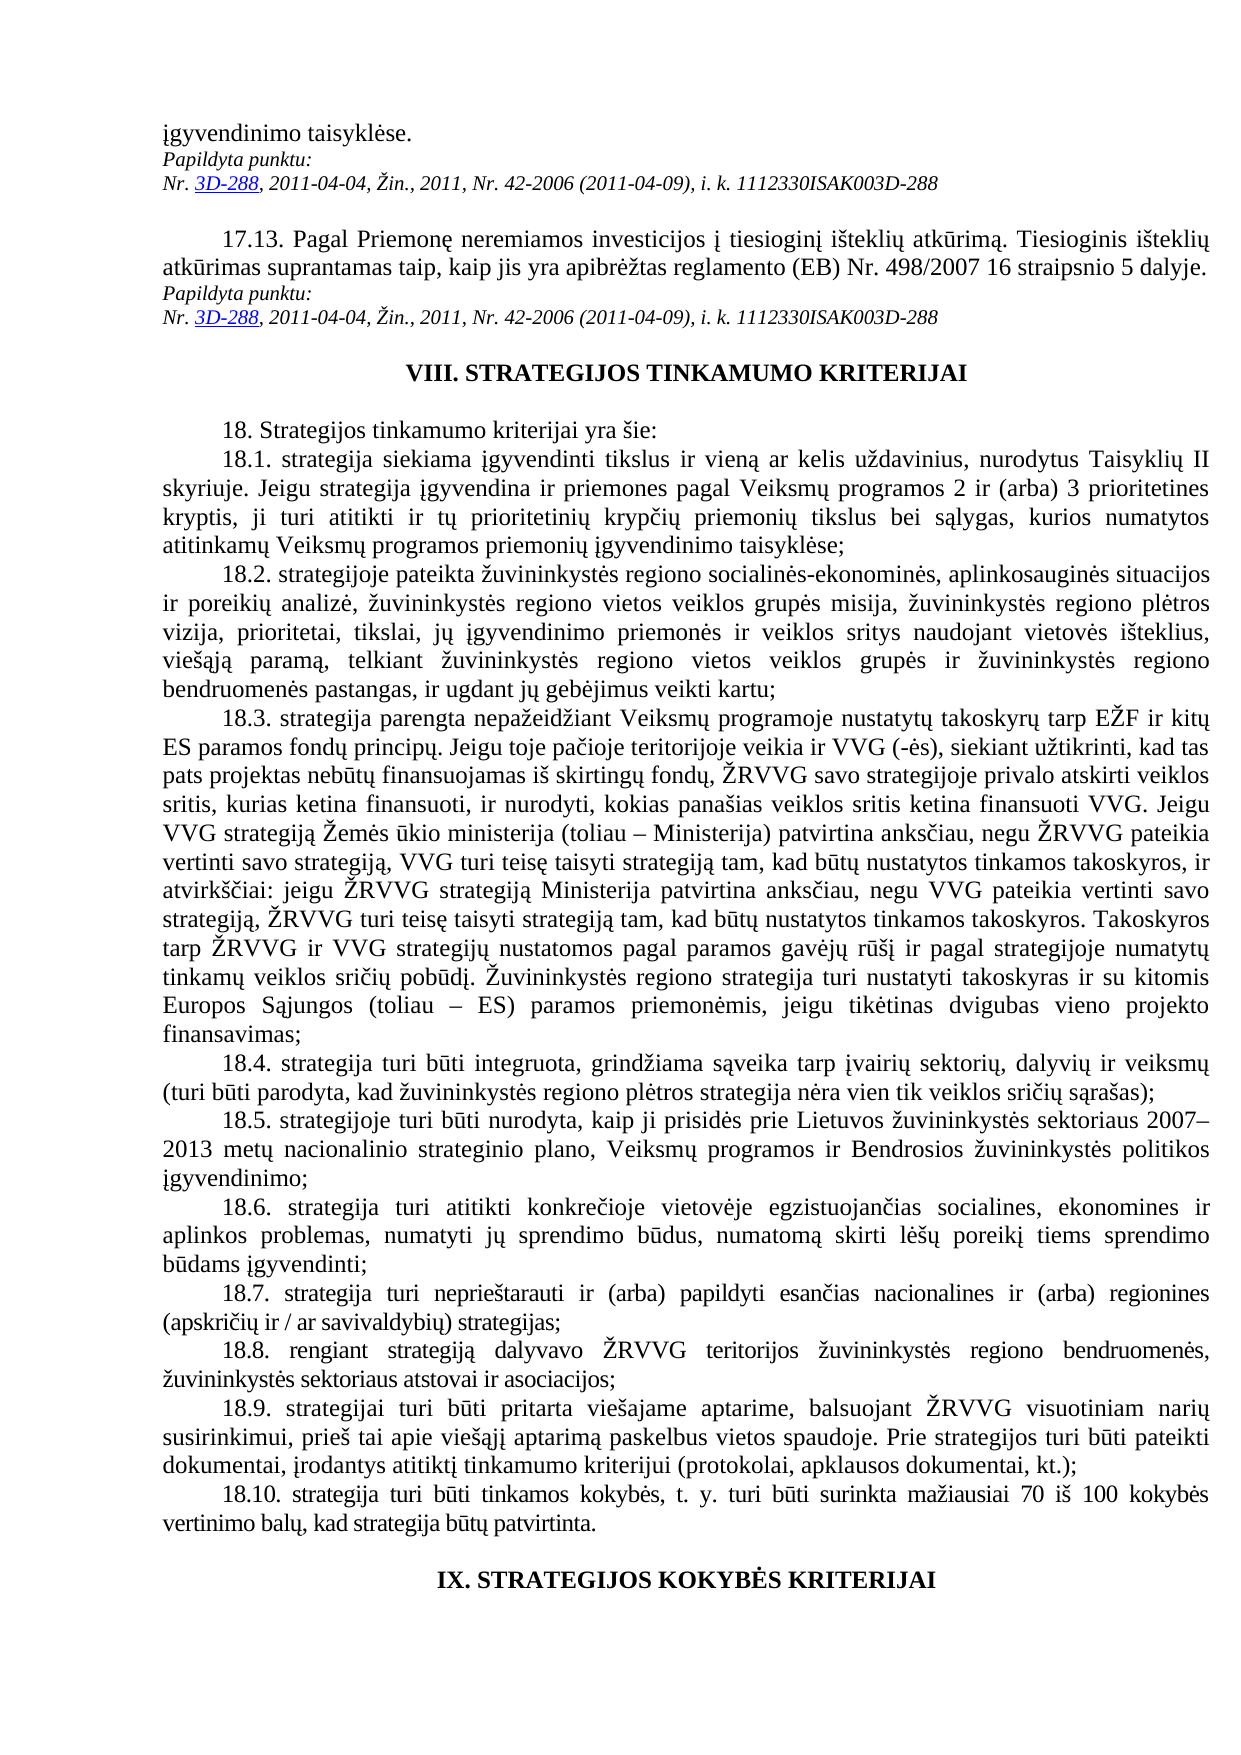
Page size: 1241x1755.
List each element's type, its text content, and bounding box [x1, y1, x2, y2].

text 18.5. strategijoje turi būti nurodyta, kaip ji prisidės prie Lietuvos žuvininkystės sektoriaus 2007–2013 metų nacionalinio strateginio plano, Veiksmų programos ir Bendrosios žuvininkystės politikos įgyvendinimo; [162, 1106, 1211, 1192]
text 18. Strategijos tinkamumo kriterijai yra šie: [162, 416, 1211, 444]
text 18.6. strategija turi atitikti konkrečioje vietovėje egzistuojančias socialines, ekonomines ir aplinkos problemas, numatyti jų sprendimo būdus, numatomą skirti lėšų poreikį tiems sprendimo būdams įgyvendinti; [162, 1192, 1211, 1278]
text Papildyta punktu: [162, 281, 1211, 305]
text 18.9. strategijai turi būti pritarta viešajame aptarime, balsuojant ŽRVVG visuotiniam narių susirinkimui, prieš tai apie viešąjį aptarimą paskelbus vietos spaudoje. Prie strategijos turi būti pateikti dokumentai, įrodantys atitiktį tinkamumo kriterijui (protokolai, apklausos dokumentai, kt.); [162, 1393, 1211, 1479]
text 18.3. strategija parengta nepažeidžiant Veiksmų programoje nustatytų takoskyrų tarp EŽF ir kitų ES paramos fondų principų. Jeigu toje pačioje teritorijoje veikia ir VVG (-ės), siekiant užtikrinti, kad tas pats projektas nebūtų finansuojamas iš skirtingų fondų, ŽRVVG savo strategijoje privalo atskirti veiklos sritis, kurias ketina finansuoti, ir nurodyti, kokias panašias veiklos sritis ketina finansuoti VVG. Jeigu VVG strategiją Žemės ūkio ministerija (toliau – Ministerija) patvirtina anksčiau, negu ŽRVVG pateikia vertinti savo strategiją, VVG turi teisę taisyti strategiją tam, kad būtų nustatytos tinkamos takoskyros, ir atvirkščiai: jeigu ŽRVVG strategiją Ministerija patvirtina anksčiau, negu VVG pateikia vertinti savo strategiją, ŽRVVG turi teisę taisyti strategiją tam, kad būtų nustatytos tinkamos takoskyros. Takoskyros tarp ŽRVVG ir VVG strategijų nustatomos pagal paramos gavėjų rūšį ir pagal strategijoje numatytų tinkamų veiklos sričių pobūdį. Žuvininkystės regiono strategija turi nustatyti takoskyras ir su kitomis Europos Sąjungos (toliau – ES) paramos priemonėmis, jeigu tikėtinas dvigubas vieno projekto finansavimas; [162, 703, 1211, 1048]
text 18.2. strategijoje pateikta žuvininkystės regiono socialinės-ekonominės, aplinkosauginės situacijos ir poreikių analizė, žuvininkystės regiono vietos veiklos grupės misija, žuvininkystės regiono plėtros vizija, prioritetai, tikslai, jų įgyvendinimo priemonės ir veiklos sritys naudojant vietovės išteklius, viešąją paramą, telkiant žuvininkystės regiono vietos veiklos grupės ir žuvininkystės regiono bendruomenės pastangas, ir ugdant jų gebėjimus veikti kartu; [162, 559, 1211, 703]
text 17.13. Pagal Priemonę neremiamos investicijos į tiesioginį išteklių atkūrimą. Tiesioginis išteklių atkūrimas suprantamas taip, kaip jis yra apibrėžtas reglamento (EB) Nr. 498/2007 16 straipsnio 5 dalyje. [162, 224, 1211, 281]
text Nr. 3D-288, 2011-04-04, Žin., 2011, Nr. 42-2006 (2011-04-09), i. k. 1112330ISAK003D-288 [162, 305, 1211, 329]
text 18.8. rengiant strategiją dalyvavo ŽRVVG teritorijos žuvininkystės regiono bendruomenės, žuvininkystės sektoriaus atstovai ir asociacijos; [162, 1336, 1211, 1393]
text 18.1. strategija siekiama įgyvendinti tikslus ir vieną ar kelis uždavinius, nurodytus Taisyklių II skyriuje. Jeigu strategija įgyvendina ir priemones pagal Veiksmų programos 2 ir (arba) 3 prioritetines kryptis, ji turi atitikti ir tų prioritetinių krypčių priemonių tikslus bei sąlygas, kurios numatytos atitinkamų Veiksmų programos priemonių įgyvendinimo taisyklėse; [162, 444, 1211, 559]
text VIII. STRATEGIJOS TINKAMUMO KRITERIJAI [162, 358, 1211, 387]
text IX. STRATEGIJOS KOKYBĖS KRITERIJAI [162, 1566, 1211, 1594]
text Papildyta punktu: [162, 147, 1211, 171]
text 18.7. strategija turi neprieštarauti ir (arba) papildyti esančias nacionalines ir (arba) regionines (apskričių ir / ar savivaldybių) strategijas; [162, 1278, 1211, 1336]
text Nr. 3D-288, 2011-04-04, Žin., 2011, Nr. 42-2006 (2011-04-09), i. k. 1112330ISAK003D-288 [162, 171, 1211, 195]
text 18.4. strategija turi būti integruota, grindžiama sąveika tarp įvairių sektorių, dalyvių ir veiksmų (turi būti parodyta, kad žuvininkystės regiono plėtros strategija nėra vien tik veiklos sričių sąrašas); [162, 1048, 1211, 1106]
text įgyvendinimo taisyklėse. [162, 118, 1211, 147]
text 18.10. strategija turi būti tinkamos kokybės, t. y. turi būti surinkta mažiausiai 70 iš 100 kokybės vertinimo balų, kad strategija būtų patvirtinta. [162, 1479, 1211, 1537]
